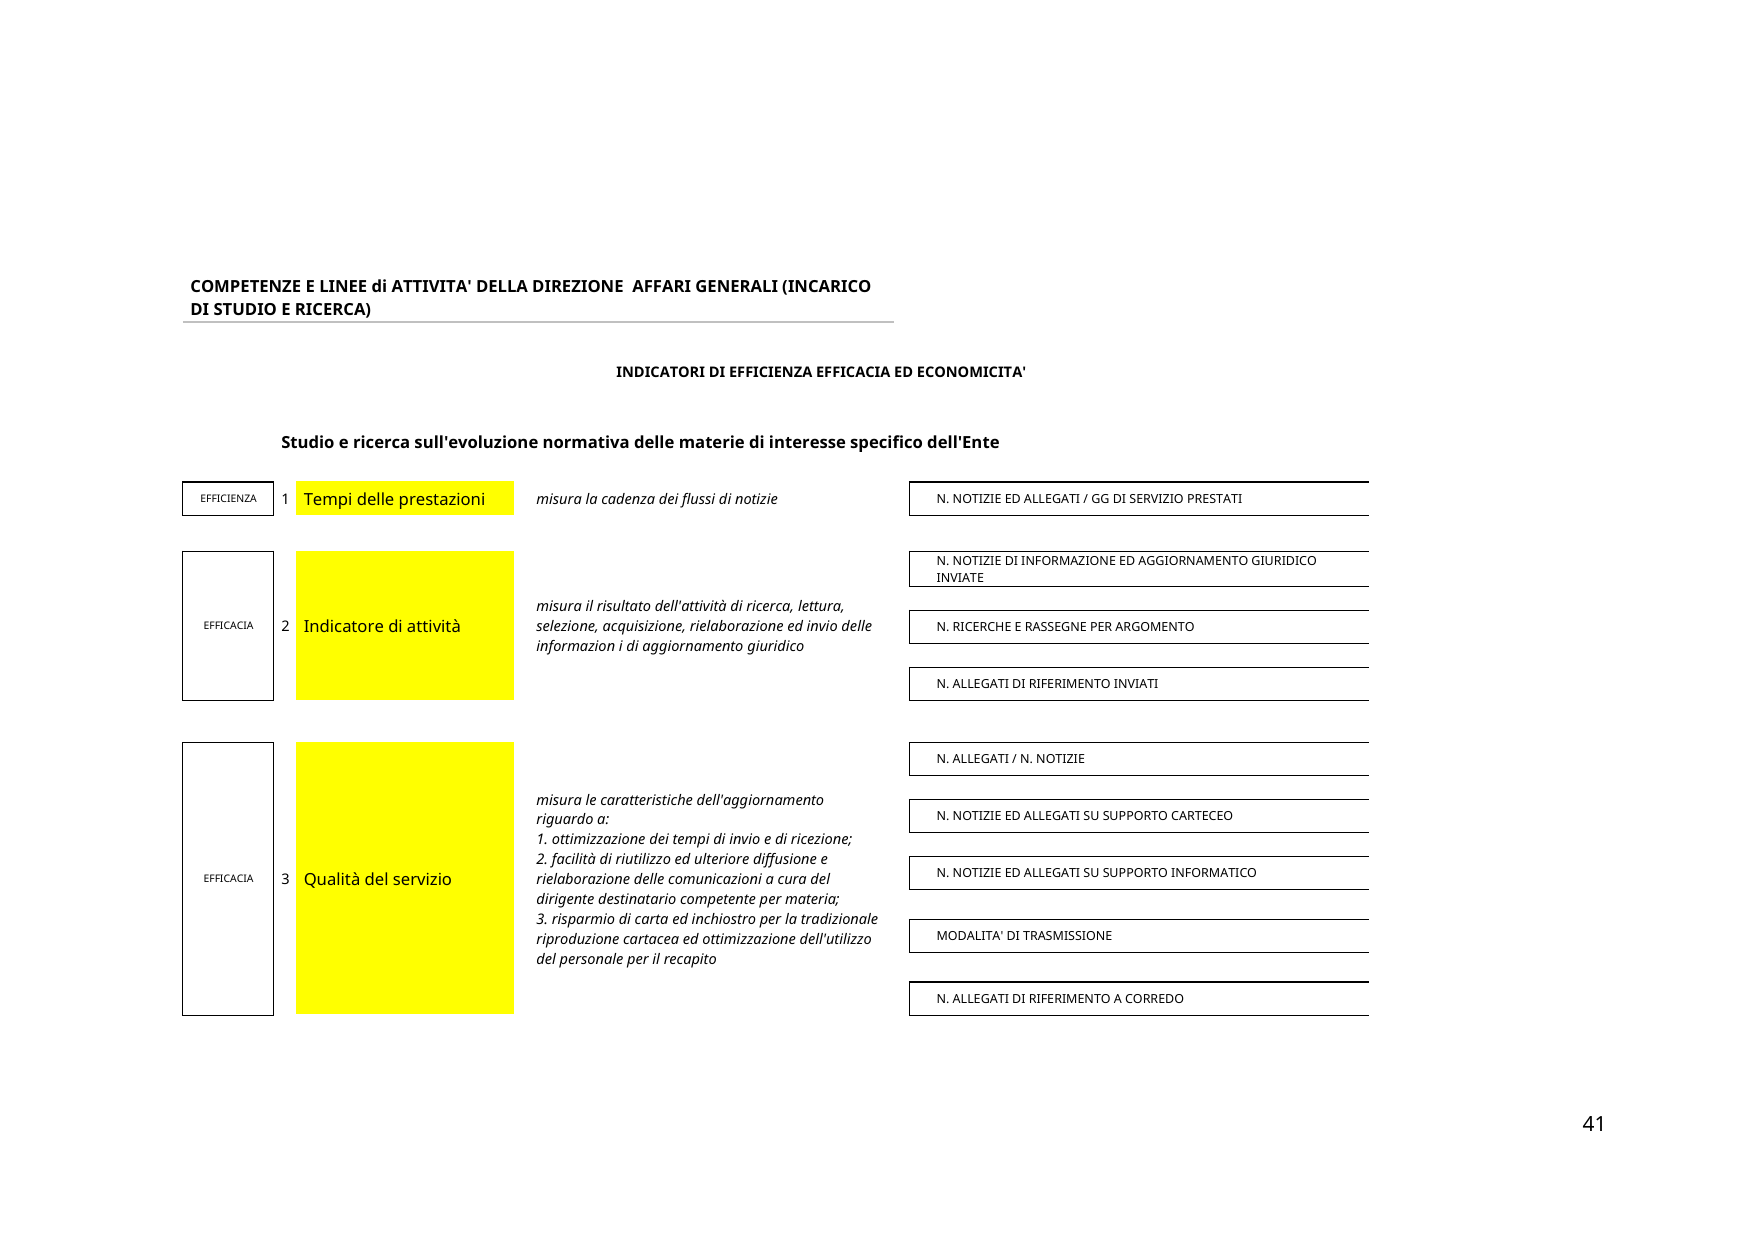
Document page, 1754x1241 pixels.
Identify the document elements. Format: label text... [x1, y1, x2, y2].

table_cell [909, 587, 929, 609]
table_cell [894, 610, 909, 643]
table_cell [529, 391, 894, 428]
table_cell EFFICACIA [183, 552, 273, 700]
table_cell [183, 391, 274, 428]
table_cell [894, 742, 909, 775]
table_cell [929, 890, 1369, 919]
table_header [894, 275, 909, 321]
table_cell N. ALLEGATI / N. NOTIZIE [929, 743, 1369, 775]
table_cell [529, 515, 894, 551]
table_cell [274, 391, 296, 428]
table_cell [514, 667, 529, 700]
table_cell [910, 983, 929, 1014]
table_cell EFFICACIA [183, 743, 273, 1014]
table_cell [909, 516, 929, 551]
table_cell [296, 700, 514, 742]
table_cell MODALITA' DI TRASMISSIONE [929, 920, 1369, 952]
table_cell [894, 889, 909, 919]
table_cell [910, 668, 929, 700]
table_cell [909, 455, 929, 481]
table_cell [296, 391, 514, 428]
table_cell [514, 742, 529, 775]
table_cell [909, 890, 929, 919]
table_header [929, 275, 1369, 321]
table_cell [929, 321, 1369, 353]
table_cell [183, 428, 274, 455]
table_cell [929, 391, 1369, 428]
table_cell [514, 610, 529, 643]
table_cell [929, 587, 1369, 609]
table_cell [894, 667, 909, 700]
table_cell [894, 481, 909, 515]
table_cell [909, 833, 929, 856]
table_cell [929, 644, 1369, 667]
table_cell [529, 323, 894, 353]
table_cell N. RICERCHE E RASSEGNE PER ARGOMENTO [929, 611, 1369, 643]
table_cell misura la cadenza dei flussi di notizie [529, 481, 894, 515]
table_cell [929, 516, 1369, 551]
table_cell [274, 700, 296, 742]
table_cell [514, 856, 529, 889]
table_cell [514, 799, 529, 832]
table_cell [894, 551, 909, 586]
table_header [909, 275, 929, 321]
table_cell [929, 953, 1369, 981]
table_cell [296, 515, 514, 551]
table_cell [514, 919, 529, 952]
table_cell [514, 952, 529, 981]
table_cell [514, 551, 529, 586]
table_cell [894, 321, 909, 353]
table_cell [910, 611, 929, 643]
table_cell [894, 799, 909, 832]
table_cell [929, 833, 1369, 856]
table_cell [514, 515, 529, 551]
table_cell [514, 391, 529, 428]
table_cell [910, 552, 929, 586]
table_cell [894, 515, 909, 551]
table_cell [909, 391, 929, 428]
table_cell [894, 832, 909, 856]
table_cell [929, 776, 1369, 799]
table_cell [894, 700, 909, 742]
table_cell [894, 856, 909, 889]
table_cell [894, 981, 909, 1014]
table_cell [894, 455, 909, 481]
table_cell [183, 353, 274, 391]
table_cell [514, 323, 529, 353]
table_cell [929, 455, 1369, 481]
table_cell [909, 701, 929, 742]
table_cell [894, 586, 909, 609]
table_cell INDICATORI DI EFFICIENZA EFFICACIA ED ECONOMICITA' [274, 353, 1369, 391]
table_cell [514, 832, 529, 856]
table_cell [910, 800, 929, 832]
table_cell [894, 643, 909, 667]
table_cell N. NOTIZIE DI INFORMAZIONE ED AGGIORNAMENTO GIURIDICO INVIATE [929, 552, 1369, 586]
table_cell [894, 952, 909, 981]
table_cell [910, 920, 929, 952]
table_cell [183, 516, 274, 551]
table_cell N. ALLEGATI DI RIFERIMENTO INVIATI [929, 668, 1369, 700]
table_cell [514, 643, 529, 667]
table_cell N. NOTIZIE ED ALLEGATI SU SUPPORTO CARTECEO [929, 800, 1369, 832]
table_cell EFFICIENZA [183, 483, 273, 515]
table_cell [514, 889, 529, 919]
table_cell misura il risultato dell'attività di ricerca, lettura, selezione, acquisizione, rielaborazione ed invio delle informazion i di aggiornamento giuridico [529, 551, 894, 700]
table_cell [529, 700, 894, 742]
table_cell Qualità del servizio [296, 742, 514, 1014]
table_cell [514, 481, 529, 515]
table_cell Studio e ricerca sull'evoluzione normativa delle materie di interesse specifico dell'Ente [274, 428, 1369, 455]
table_cell misura le caratteristiche dell'aggiornamento riguardo a: 1. ottimizzazione dei tempi di invio e di ricezione; 2. facilità di riutilizzo ed ulteriore diffusione e rielaborazione delle comunicazioni a cura del dirigente destinatario competente per materia; 3. risparmio di carta ed inchiostro per la tradizionale riproduzione cartacea ed ottimizzazione dell'utilizzo del personale per il recapito [529, 742, 894, 1014]
table_cell [894, 775, 909, 799]
table_cell [296, 455, 894, 481]
table_cell [514, 981, 529, 1014]
table_cell [274, 515, 296, 551]
table_cell [909, 644, 929, 667]
table_cell [909, 953, 929, 981]
table_cell [929, 701, 1369, 742]
table_cell [514, 700, 529, 742]
table_cell [274, 323, 296, 353]
table_cell [183, 701, 274, 742]
table_cell [183, 455, 274, 481]
table_cell [910, 483, 929, 515]
table_cell [296, 323, 514, 353]
table_cell Indicatore di attività [296, 551, 514, 700]
table_cell [910, 743, 929, 775]
table_cell Tempi delle prestazioni [296, 481, 514, 515]
table_header COMPETENZE E LINEE di ATTIVITA' DELLA DIREZIONE AFFARI GENERALI (INCARICO DI STUDIO E RICERCA) [183, 275, 894, 321]
table_cell [909, 321, 929, 353]
table_cell [183, 323, 274, 353]
table_cell [514, 586, 529, 609]
table_cell N. NOTIZIE ED ALLEGATI / GG DI SERVIZIO PRESTATI [929, 483, 1369, 515]
table_cell [910, 857, 929, 889]
table_cell N. NOTIZIE ED ALLEGATI SU SUPPORTO INFORMATICO [929, 857, 1369, 889]
table_cell [909, 776, 929, 799]
table_cell N. ALLEGATI DI RIFERIMENTO A CORREDO [929, 983, 1369, 1014]
table_cell 2 [274, 551, 296, 700]
table_cell [894, 919, 909, 952]
table_cell 3 [274, 742, 296, 1014]
table_cell [274, 455, 296, 481]
table_cell 1 [274, 481, 296, 515]
table_cell [894, 391, 909, 428]
table_cell [514, 775, 529, 799]
